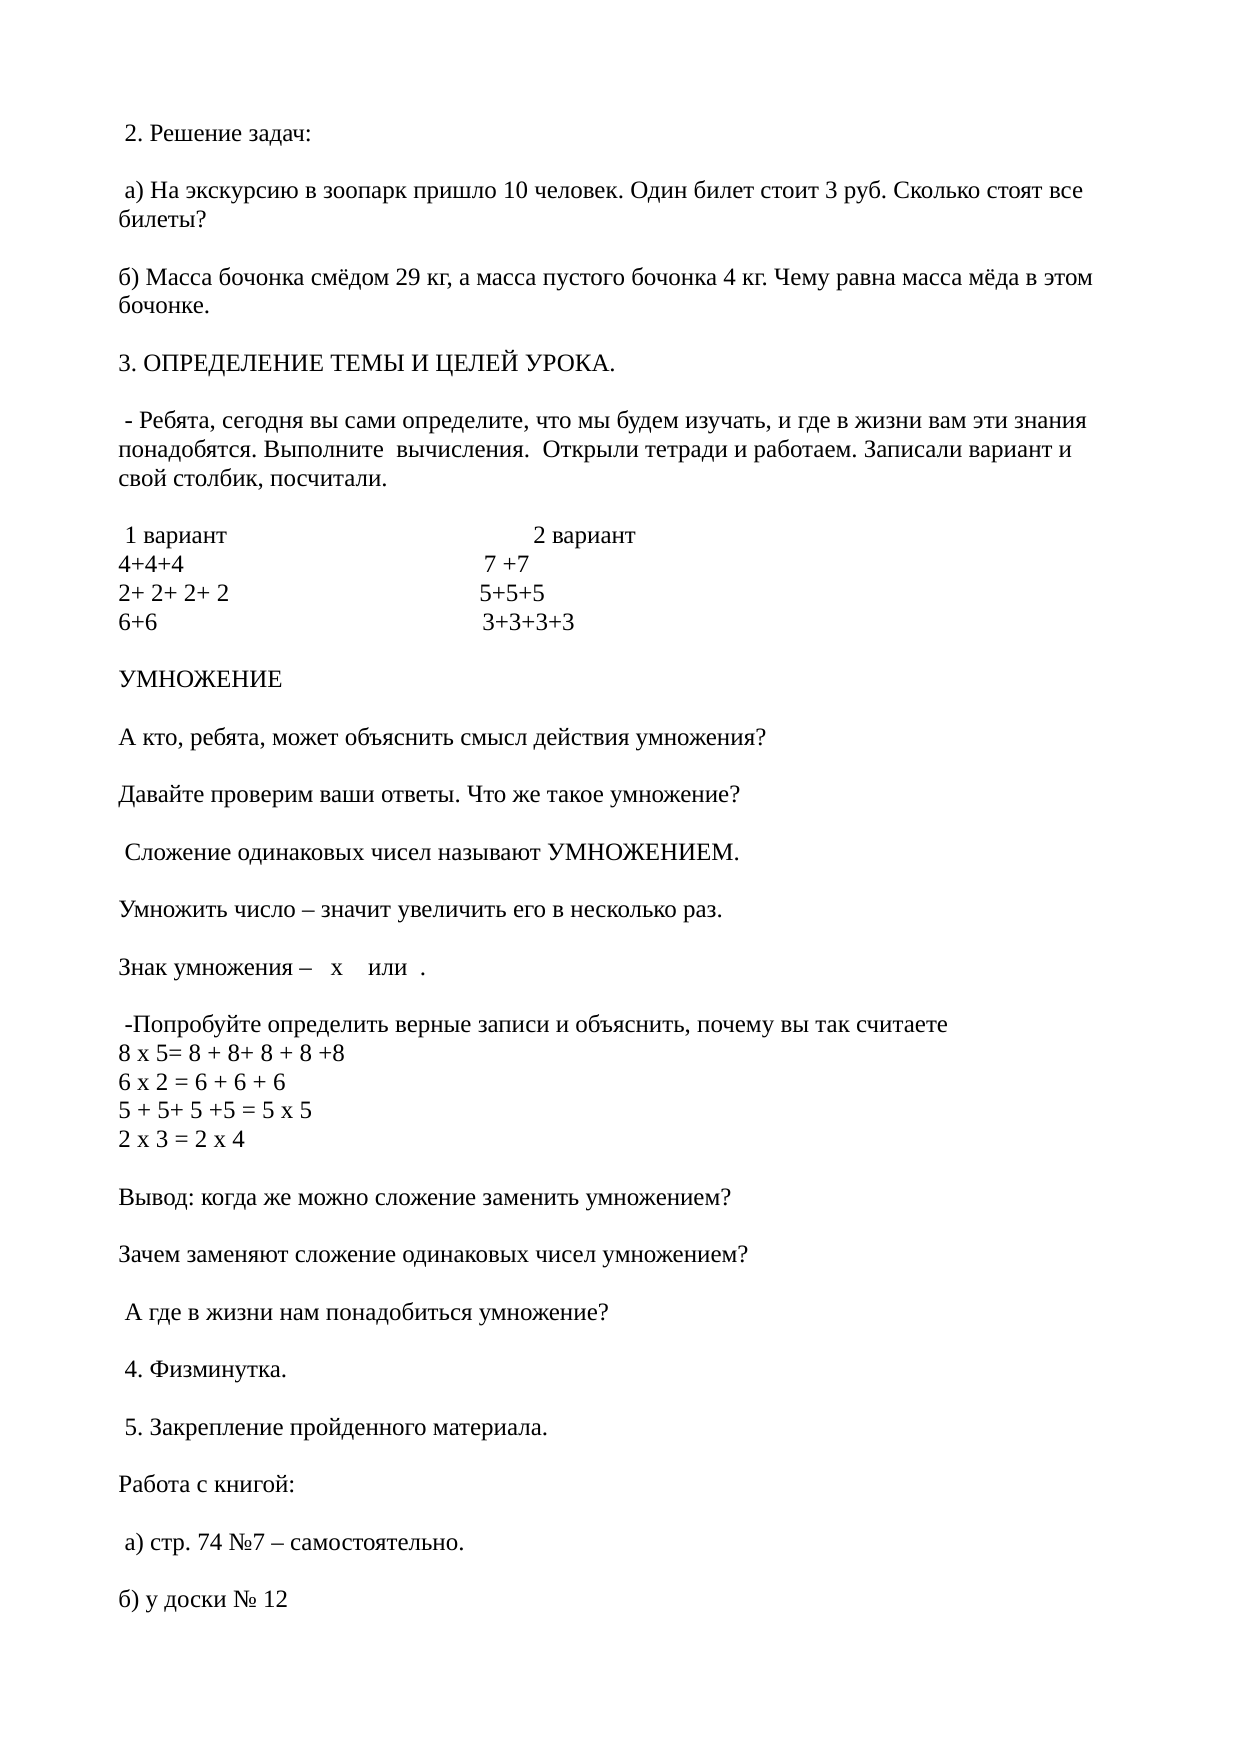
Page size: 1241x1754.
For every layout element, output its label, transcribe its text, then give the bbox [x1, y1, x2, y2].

text 2. Решение задач: [118, 118, 1122, 147]
text Знак умножения – х или . [118, 952, 1122, 981]
text 5 + 5+ 5 +5 = 5 х 5 [118, 1096, 1122, 1124]
text - Ребята, сегодня вы сами определите, что мы будем изучать, и где в жизни вам эти знания понадобятся. Выполните вычисления. Открыли тетради и работаем. Записали вариант и свой столбик, посчитали. [118, 406, 1122, 492]
text б) у доски № 12 [118, 1584, 1122, 1613]
text а) стр. 74 №7 – самостоятельно. [118, 1527, 1122, 1556]
text УМНОЖЕНИЕ [118, 664, 1122, 693]
text б) Масса бочонка смёдом 29 кг, а масса пустого бочонка 4 кг. Чему равна масса мёда в этом бочонке. [118, 262, 1122, 319]
text 4. Физминутка. [118, 1354, 1122, 1383]
text А кто, ребята, может объяснить смысл действия умножения? [118, 722, 1122, 751]
text 2 х 3 = 2 х 4 [118, 1124, 1122, 1153]
text а) На экскурсию в зоопарк пришло 10 человек. Один билет стоит 3 руб. Сколько стоят все билеты? [118, 176, 1122, 233]
text 8 х 5= 8 + 8+ 8 + 8 +8 [118, 1038, 1122, 1067]
text 1 вариант 2 вариант [118, 521, 1122, 549]
text Давайте проверим ваши ответы. Что же такое умножение? [118, 779, 1122, 808]
text -Попробуйте определить верные записи и объяснить, почему вы так считаете [118, 1009, 1122, 1038]
text А где в жизни нам понадобиться умножение? [118, 1297, 1122, 1326]
text 3. ОПРЕДЕЛЕНИЕ ТЕМЫ И ЦЕЛЕЙ УРОКА. [118, 348, 1122, 377]
text 5. Закрепление пройденного материала. [118, 1412, 1122, 1441]
text 2+ 2+ 2+ 2 5+5+5 [118, 578, 1122, 607]
text 4+4+4 7 +7 [118, 549, 1122, 578]
text 6+6 3+3+3+3 [118, 607, 1122, 636]
text Зачем заменяют сложение одинаковых чисел умножением? [118, 1239, 1122, 1268]
text Работа с книгой: [118, 1469, 1122, 1498]
text Умножить число – значит увеличить его в несколько раз. [118, 894, 1122, 923]
text Вывод: когда же можно сложение заменить умножением? [118, 1182, 1122, 1211]
text 6 х 2 = 6 + 6 + 6 [118, 1067, 1122, 1096]
text Сложение одинаковых чисел называют УМНОЖЕНИЕМ. [118, 837, 1122, 866]
